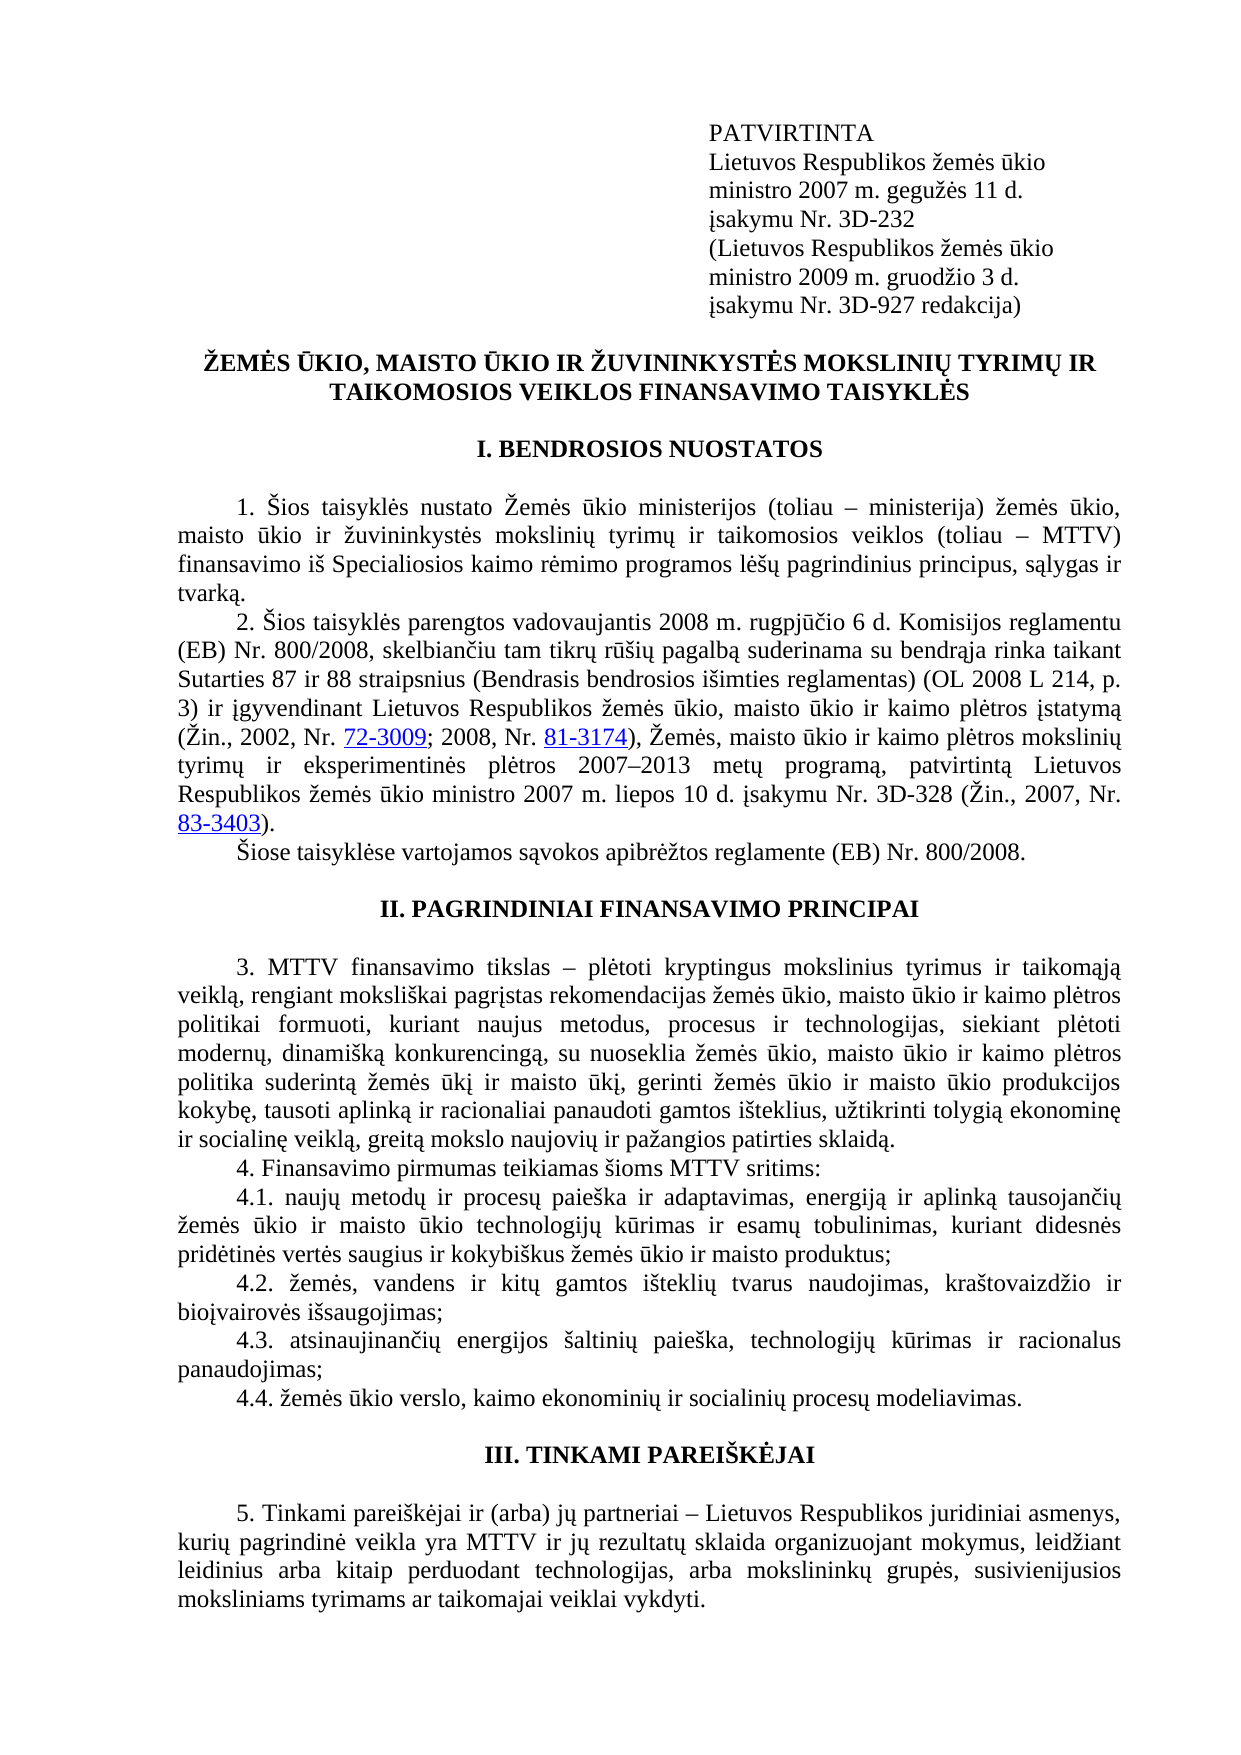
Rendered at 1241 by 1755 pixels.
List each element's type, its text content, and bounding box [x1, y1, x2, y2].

text 4.1. naujų metodų ir procesų paieška ir adaptavimas, energiją ir aplinką tausojančių žemės ūkio ir maisto ūkio technologijų kūrimas ir esamų tobulinimas, kuriant didesnės pridėtinės vertės saugius ir kokybiškus žemės ūkio ir maisto produktus; [177, 1182, 1122, 1268]
text 4.3. atsinaujinančių energijos šaltinių paieška, technologijų kūrimas ir racionalus panaudojimas; [177, 1326, 1122, 1383]
text Šiose taisyklėse vartojamos sąvokos apibrėžtos reglamente (EB) Nr. 800/2008. [177, 837, 1122, 866]
text 4. Finansavimo pirmumas teikiamas šioms MTTV sritims: [177, 1153, 1122, 1182]
text PATVIRTINTA [709, 118, 1122, 147]
text I. BENDROSIOS NUOSTATOS [177, 434, 1122, 463]
text Lietuvos Respublikos žemės ūkio [177, 147, 1122, 176]
text III. TINKAMI PAREIŠKĖJAI [177, 1441, 1122, 1469]
text 4.4. žemės ūkio verslo, kaimo ekonominių ir socialinių procesų modeliavimas. [177, 1383, 1122, 1412]
text ministro 2007 m. gegužės 11 d. [177, 176, 1122, 204]
text 4.2. žemės, vandens ir kitų gamtos išteklių tvarus naudojimas, kraštovaizdžio ir bioįvairovės išsaugojimas; [177, 1268, 1122, 1326]
text II. PAGRINDINIAI FINANSAVIMO PRINCIPAI [177, 894, 1122, 923]
text įsakymu Nr. 3D-232 [177, 204, 1122, 233]
text 1. Šios taisyklės nustato Žemės ūkio ministerijos (toliau – ministerija) žemės ūkio, maisto ūkio ir žuvininkystės mokslinių tyrimų ir taikomosios veiklos (toliau – MTTV) finansavimo iš Specialiosios kaimo rėmimo programos lėšų pagrindinius principus, sąlygas ir tvarką. [177, 492, 1122, 607]
text (Lietuvos Respublikos žemės ūkio [177, 233, 1122, 262]
text ŽEMĖS ŪKIO, MAISTO ŪKIO IR ŽUVININKYSTĖS MOKSLINIŲ TYRIMŲ IR TAIKOMOSIOS VEIKLOS FINANSAVIMO TAISYKLĖS [177, 348, 1122, 406]
text įsakymu Nr. 3D-927 redakcija) [177, 291, 1122, 319]
text 2. Šios taisyklės parengtos vadovaujantis 2008 m. rugpjūčio 6 d. Komisijos reglamentu (EB) Nr. 800/2008, skelbiančiu tam tikrų rūšių pagalbą suderinama su bendrąja rinka taikant Sutarties 87 ir 88 straipsnius (Bendrasis bendrosios išimties reglamentas) (OL 2008 L 214, p. 3) ir įgyvendinant Lietuvos Respublikos žemės ūkio, maisto ūkio ir kaimo plėtros įstatymą (Žin., 2002, Nr. 72-3009; 2008, Nr. 81-3174), Žemės, maisto ūkio ir kaimo plėtros mokslinių tyrimų ir eksperimentinės plėtros 2007–2013 metų programą, patvirtintą Lietuvos Respublikos žemės ūkio ministro 2007 m. liepos 10 d. įsakymu Nr. 3D-328 (Žin., 2007, Nr. 83-3403). [177, 607, 1122, 837]
text 5. Tinkami pareiškėjai ir (arba) jų partneriai – Lietuvos Respublikos juridiniai asmenys, kurių pagrindinė veikla yra MTTV ir jų rezultatų sklaida organizuojant mokymus, leidžiant leidinius arba kitaip perduodant technologijas, arba mokslininkų grupės, susivienijusios moksliniams tyrimams ar taikomajai veiklai vykdyti. [177, 1498, 1122, 1613]
text ministro 2009 m. gruodžio 3 d. [177, 262, 1122, 291]
text 3. MTTV finansavimo tikslas – plėtoti kryptingus mokslinius tyrimus ir taikomąją veiklą, rengiant moksliškai pagrįstas rekomendacijas žemės ūkio, maisto ūkio ir kaimo plėtros politikai formuoti, kuriant naujus metodus, procesus ir technologijas, siekiant plėtoti modernų, dinamišką konkurencingą, su nuoseklia žemės ūkio, maisto ūkio ir kaimo plėtros politika suderintą žemės ūkį ir maisto ūkį, gerinti žemės ūkio ir maisto ūkio produkcijos kokybę, tausoti aplinką ir racionaliai panaudoti gamtos išteklius, užtikrinti tolygią ekonominę ir socialinę veiklą, greitą mokslo naujovių ir pažangios patirties sklaidą. [177, 952, 1122, 1153]
